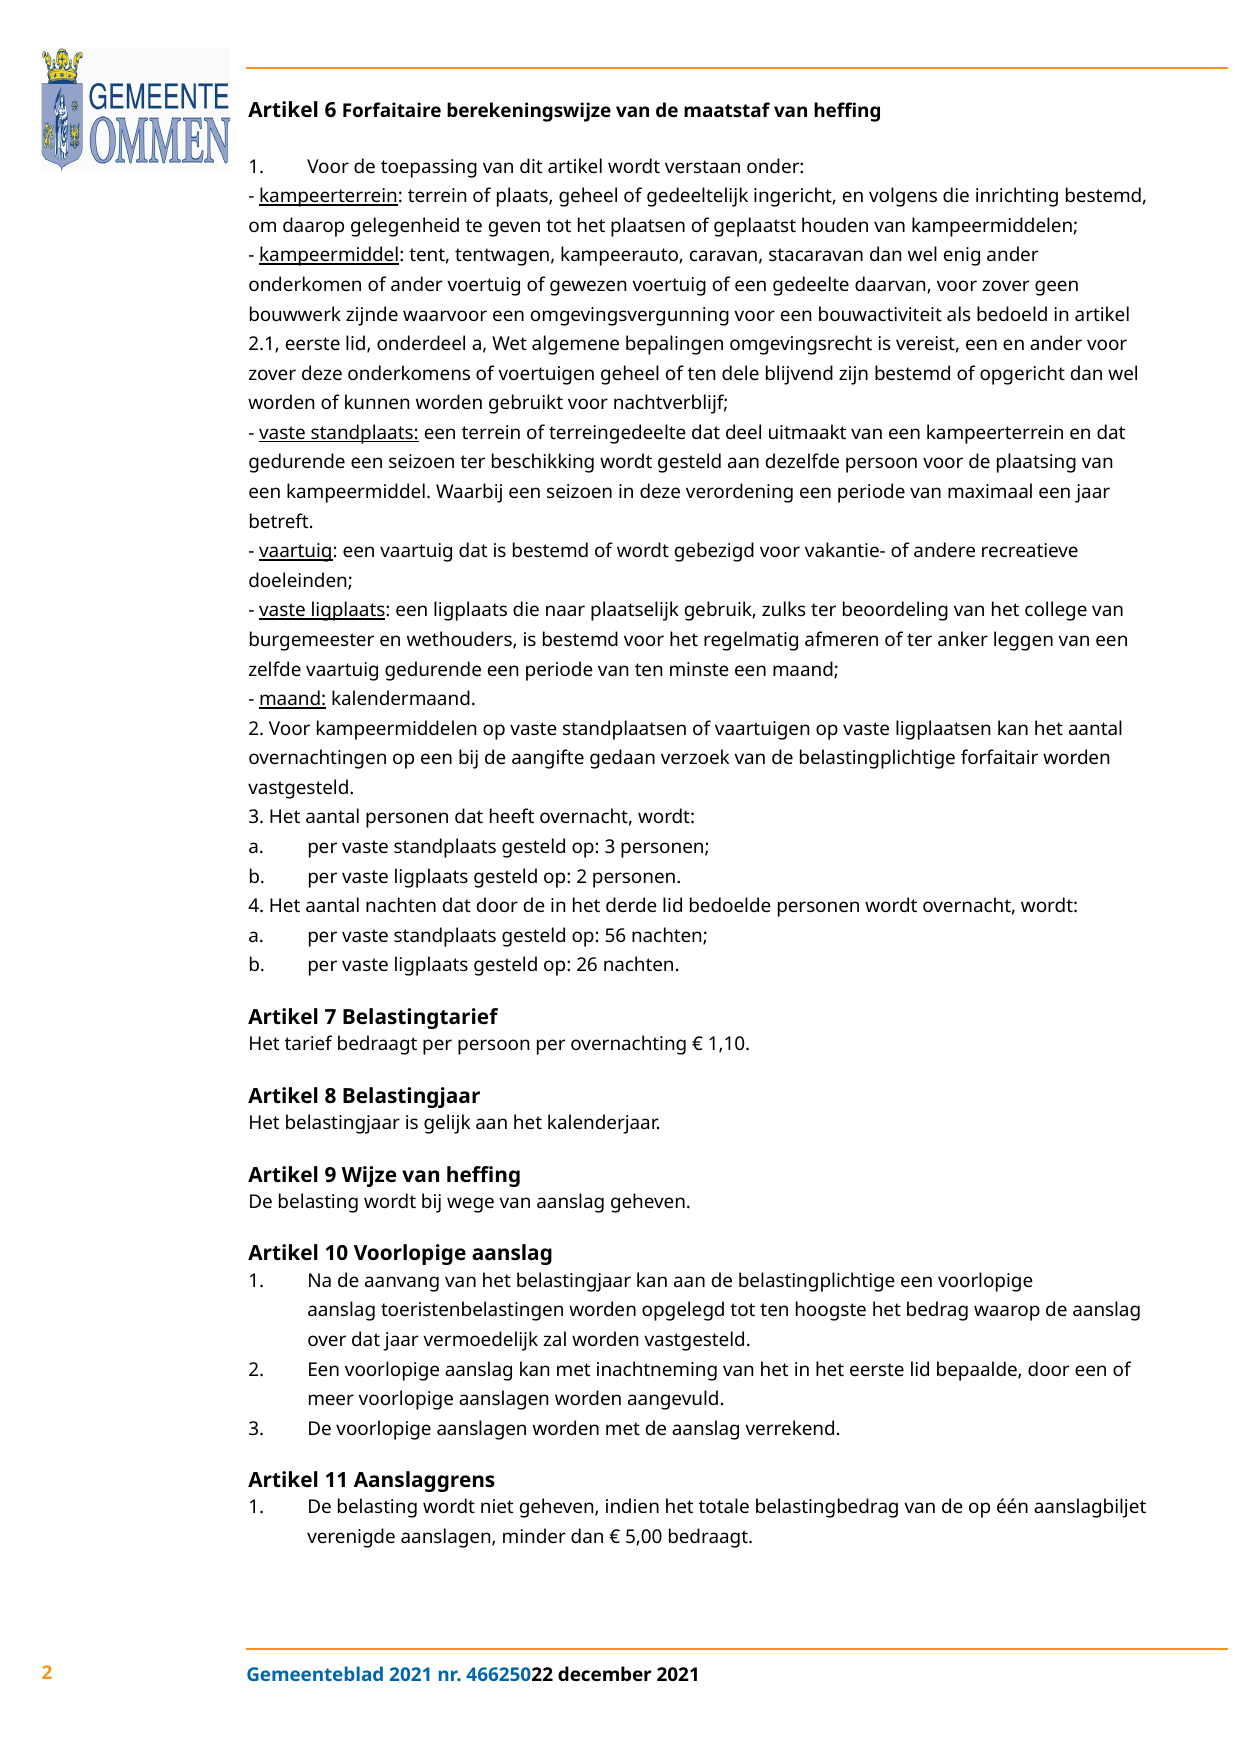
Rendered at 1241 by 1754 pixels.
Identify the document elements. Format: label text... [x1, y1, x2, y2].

text De belasting wordt bij wege van aanslag geheven. [248, 1188, 1152, 1214]
text Artikel 9 Wijze van heffing [248, 1160, 1152, 1188]
text 3. Het aantal personen dat heeft overnacht, wordt: [248, 804, 1152, 829]
picture [41, 47, 231, 172]
list Voor de toepassing van dit artikel wordt verstaan onder: [248, 153, 1152, 178]
text Artikel 8 Belastingjaar [248, 1081, 1152, 1109]
list per vaste standplaats gesteld op: 56 nachten; [248, 922, 1152, 948]
text Artikel 7 Belastingtarief [248, 1002, 1152, 1030]
list per vaste ligplaats gesteld op: 2 personen. [248, 863, 1152, 888]
list Na de aanvang van het belastingjaar kan aan de belastingplichtige een voorlopige aanslag toeristenbelastingen worden opgelegd tot ten hoogste het bedrag waarop de aanslag over dat jaar vermoedelijk zal worden vastgesteld. [248, 1267, 1152, 1352]
list De voorlopige aanslagen worden met de aanslag verrekend. [248, 1415, 1152, 1441]
text - vaartuig: een vaartuig dat is bestemd of wordt gebezigd voor vakantie- of andere recreatieve doeleinden; [248, 537, 1152, 593]
text - maand: kalendermaand. [248, 685, 1152, 711]
text - kampeerterrein: terrein of plaats, geheel of gedeeltelijk ingericht, en volgens die inrichting bestemd, om daarop gelegenheid te geven tot het plaatsen of geplaatst houden van kampeermiddelen; [248, 182, 1152, 238]
text Het belastingjaar is gelijk aan het kalenderjaar. [248, 1109, 1152, 1135]
text Artikel 10 Voorlopige aanslag [248, 1238, 1152, 1267]
text - kampeermiddel: tent, tentwagen, kampeerauto, caravan, stacaravan dan wel enig ander onderkomen of ander voertuig of gewezen voertuig of een gedeelte daarvan, voor zover geen bouwwerk zijnde waarvoor een omgevingsvergunning voor een bouwactiviteit als bedoeld in artikel 2.1, eerste lid, onderdeel a, Wet algemene bepalingen omgevingsrecht is vereist, een en ander voor zover deze onderkomens of voertuigen geheel of ten dele blijvend zijn bestemd of opgericht dan wel worden of kunnen worden gebruikt voor nachtverblijf; [248, 242, 1152, 415]
list per vaste ligplaats gesteld op: 26 nachten. [248, 952, 1152, 977]
text - vaste standplaats: een terrein of terreingedeelte dat deel uitmaakt van een kampeerterrein en dat gedurende een seizoen ter beschikking wordt gesteld aan dezelfde persoon voor de plaatsing van een kampeermiddel. Waarbij een seizoen in deze verordening een periode van maximaal een jaar betreft. [248, 419, 1152, 533]
list per vaste standplaats gesteld op: 3 personen; [248, 833, 1152, 859]
text 2. Voor kampeermiddelen op vaste standplaatsen of vaartuigen op vaste ligplaatsen kan het aantal overnachtingen op een bij de aangifte gedaan verzoek van de belastingplichtige forfaitair worden vastgesteld. [248, 715, 1152, 800]
list Een voorlopige aanslag kan met inachtneming van het in het eerste lid bepaalde, door een of meer voorlopige aanslagen worden aangevuld. [248, 1356, 1152, 1411]
text 4. Het aantal nachten dat door de in het derde lid bedoelde personen wordt overnacht, wordt: [248, 892, 1152, 918]
text Artikel 11 Aanslaggrens [248, 1465, 1152, 1494]
text Artikel 6 Forfaitaire berekeningswijze van de maatstaf van heffing [248, 95, 1152, 123]
text Het tarief bedraagt per persoon per overnachting € 1,10. [248, 1030, 1152, 1056]
text - vaste ligplaats: een ligplaats die naar plaatselijk gebruik, zulks ter beoordeling van het college van burgemeester en wethouders, is bestemd voor het regelmatig afmeren of ter anker leggen van een zelfde vaartuig gedurende een periode van ten minste een maand; [248, 597, 1152, 681]
list De belasting wordt niet geheven, indien het totale belastingbedrag van de op één aanslagbiljet verenigde aanslagen, minder dan € 5,00 bedraagt. [248, 1494, 1152, 1549]
